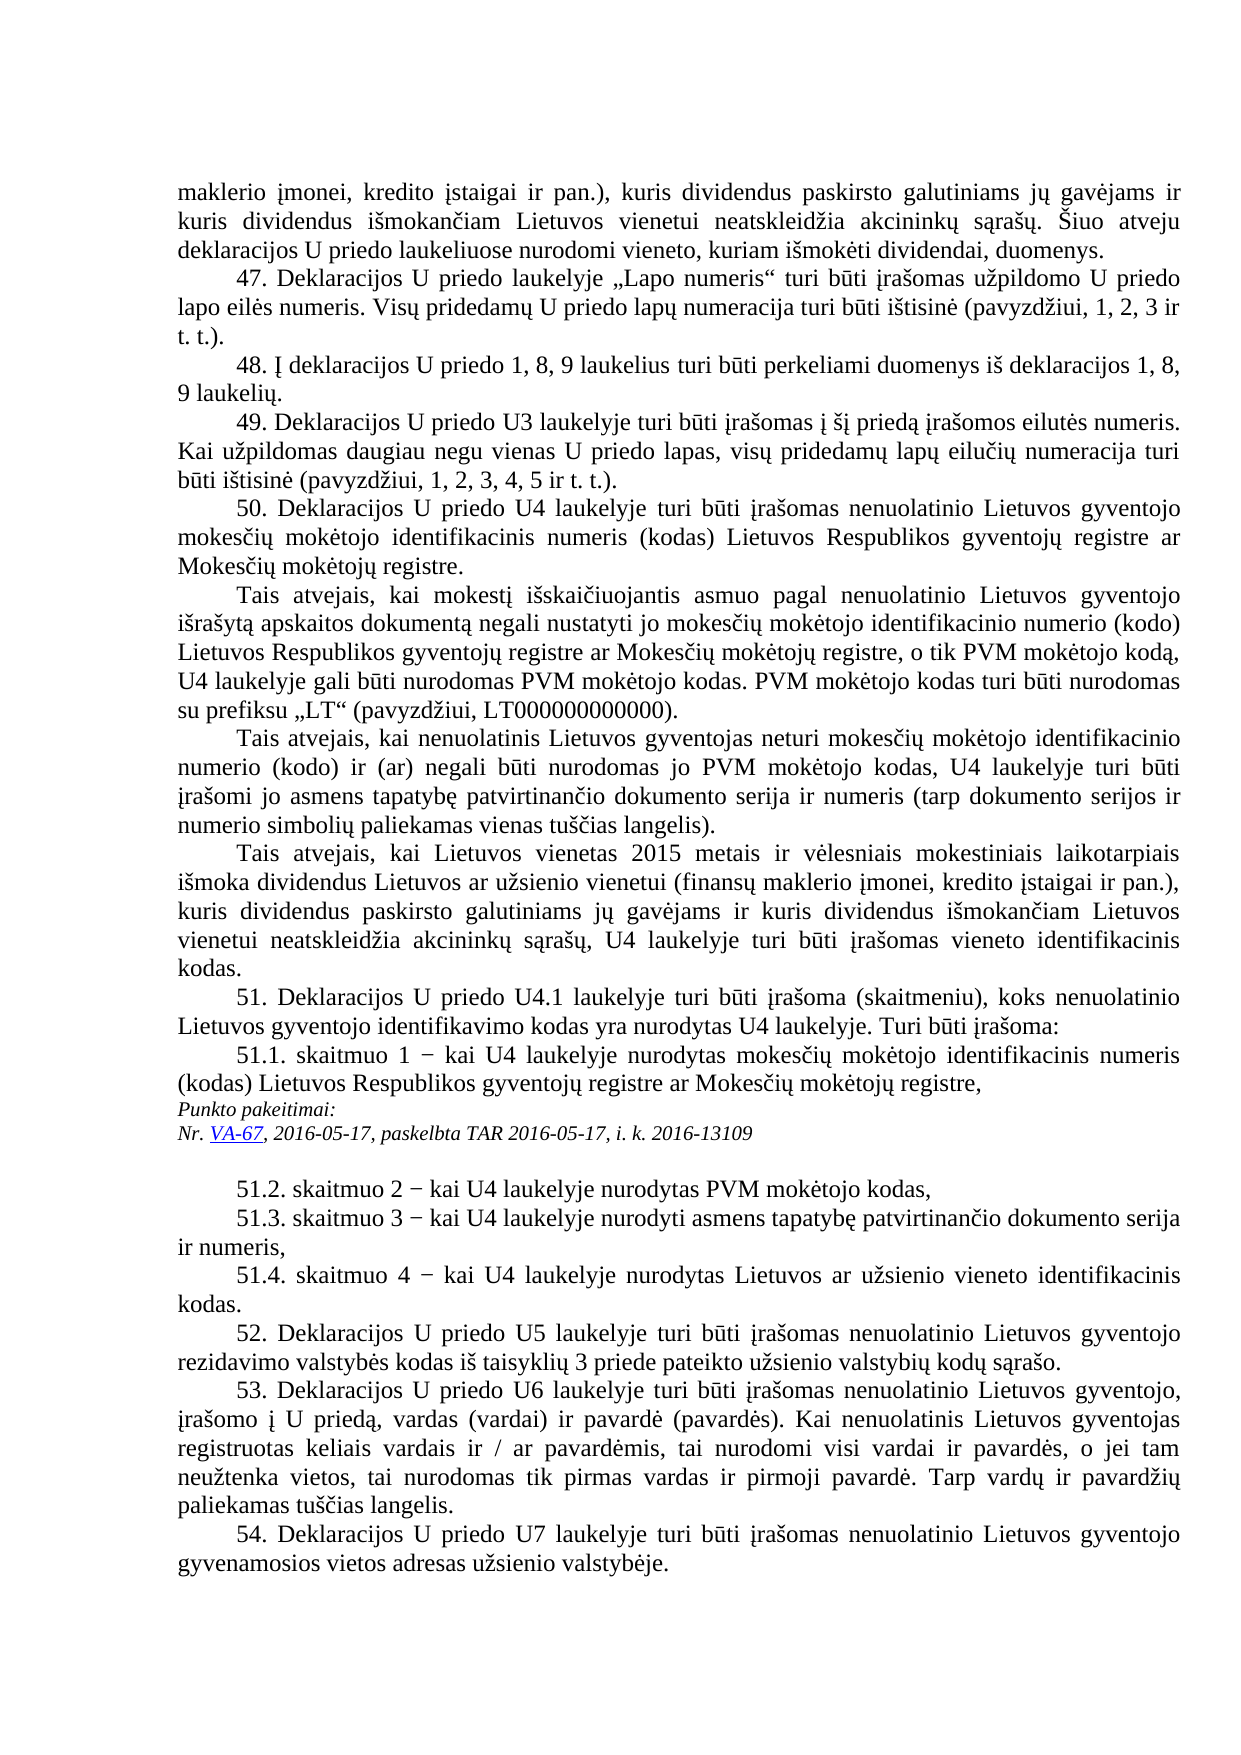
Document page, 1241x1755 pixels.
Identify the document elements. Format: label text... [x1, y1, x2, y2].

text 49. Deklaracijos U priedo U3 laukelyje turi būti įrašomas į šį priedą įrašomos eilutės numeris. Kai užpildomas daugiau negu vienas U priedo lapas, visų pridedamų lapų eilučių numeracija turi būti ištisinė (pavyzdžiui, 1, 2, 3, 4, 5 ir t. t.). [177, 407, 1181, 493]
text 47. Deklaracijos U priedo laukelyje „Lapo numeris“ turi būti įrašomas užpildomo U priedo lapo eilės numeris. Visų pridedamų U priedo lapų numeracija turi būti ištisinė (pavyzdžiui, 1, 2, 3 ir t. t.). [177, 263, 1181, 350]
text Tais atvejais, kai mokestį išskaičiuojantis asmuo pagal nenuolatinio Lietuvos gyventojo išrašytą apskaitos dokumentą negali nustatyti jo mokesčių mokėtojo identifikacinio numerio (kodo) Lietuvos Respublikos gyventojų registre ar Mokesčių mokėtojų registre, o tik PVM mokėtojo kodą, U4 laukelyje gali būti nurodomas PVM mokėtojo kodas. PVM mokėtojo kodas turi būti nurodomas su prefiksu „LT“ (pavyzdžiui, LT000000000000). [177, 580, 1181, 723]
text Tais atvejais, kai nenuolatinis Lietuvos gyventojas neturi mokesčių mokėtojo identifikacinio numerio (kodo) ir (ar) negali būti nurodomas jo PVM mokėtojo kodas, U4 laukelyje turi būti įrašomi jo asmens tapatybę patvirtinančio dokumento serija ir numeris (tarp dokumento serijos ir numerio simbolių paliekamas vienas tuščias langelis). [177, 723, 1181, 838]
text 53. Deklaracijos U priedo U6 laukelyje turi būti įrašomas nenuolatinio Lietuvos gyventojo, įrašomo į U priedą, vardas (vardai) ir pavardė (pavardės). Kai nenuolatinis Lietuvos gyventojas registruotas keliais vardais ir / ar pavardėmis, tai nurodomi visi vardai ir pavardės, o jei tam neužtenka vietos, tai nurodomas tik pirmas vardas ir pirmoji pavardė. Tarp vardų ir pavardžių paliekamas tuščias langelis. [177, 1375, 1181, 1519]
text 54. Deklaracijos U priedo U7 laukelyje turi būti įrašomas nenuolatinio Lietuvos gyventojo gyvenamosios vietos adresas užsienio valstybėje. [177, 1519, 1181, 1577]
text maklerio įmonei, kredito įstaigai ir pan.), kuris dividendus paskirsto galutiniams jų gavėjams ir kuris dividendus išmokančiam Lietuvos vienetui neatskleidžia akcininkų sąrašų. Šiuo atveju deklaracijos U priedo laukeliuose nurodomi vieneto, kuriam išmokėti dividendai, duomenys. [177, 177, 1181, 263]
text Punkto pakeitimai: [177, 1097, 1181, 1121]
text 51.4. skaitmuo 4 − kai U4 laukelyje nurodytas Lietuvos ar užsienio vieneto identifikacinis kodas. [177, 1260, 1181, 1318]
text Nr. VA-67, 2016-05-17, paskelbta TAR 2016-05-17, i. k. 2016-13109 [177, 1121, 1181, 1145]
text 51. Deklaracijos U priedo U4.1 laukelyje turi būti įrašoma (skaitmeniu), koks nenuolatinio Lietuvos gyventojo identifikavimo kodas yra nurodytas U4 laukelyje. Turi būti įrašoma: [177, 982, 1181, 1040]
text 51.3. skaitmuo 3 − kai U4 laukelyje nurodyti asmens tapatybę patvirtinančio dokumento serija ir numeris, [177, 1203, 1181, 1260]
text 52. Deklaracijos U priedo U5 laukelyje turi būti įrašomas nenuolatinio Lietuvos gyventojo rezidavimo valstybės kodas iš taisyklių 3 priede pateikto užsienio valstybių kodų sąrašo. [177, 1318, 1181, 1375]
text 51.2. skaitmuo 2 − kai U4 laukelyje nurodytas PVM mokėtojo kodas, [177, 1174, 1181, 1203]
text 50. Deklaracijos U priedo U4 laukelyje turi būti įrašomas nenuolatinio Lietuvos gyventojo mokesčių mokėtojo identifikacinis numeris (kodas) Lietuvos Respublikos gyventojų registre ar Mokesčių mokėtojų registre. [177, 493, 1181, 580]
text 51.1. skaitmuo 1 − kai U4 laukelyje nurodytas mokesčių mokėtojo identifikacinis numeris (kodas) Lietuvos Respublikos gyventojų registre ar Mokesčių mokėtojų registre, [177, 1040, 1181, 1097]
text Tais atvejais, kai Lietuvos vienetas 2015 metais ir vėlesniais mokestiniais laikotarpiais išmoka dividendus Lietuvos ar užsienio vienetui (finansų maklerio įmonei, kredito įstaigai ir pan.), kuris dividendus paskirsto galutiniams jų gavėjams ir kuris dividendus išmokančiam Lietuvos vienetui neatskleidžia akcininkų sąrašų, U4 laukelyje turi būti įrašomas vieneto identifikacinis kodas. [177, 838, 1181, 982]
text 48. Į deklaracijos U priedo 1, 8, 9 laukelius turi būti perkeliami duomenys iš deklaracijos 1, 8, 9 laukelių. [177, 350, 1181, 407]
